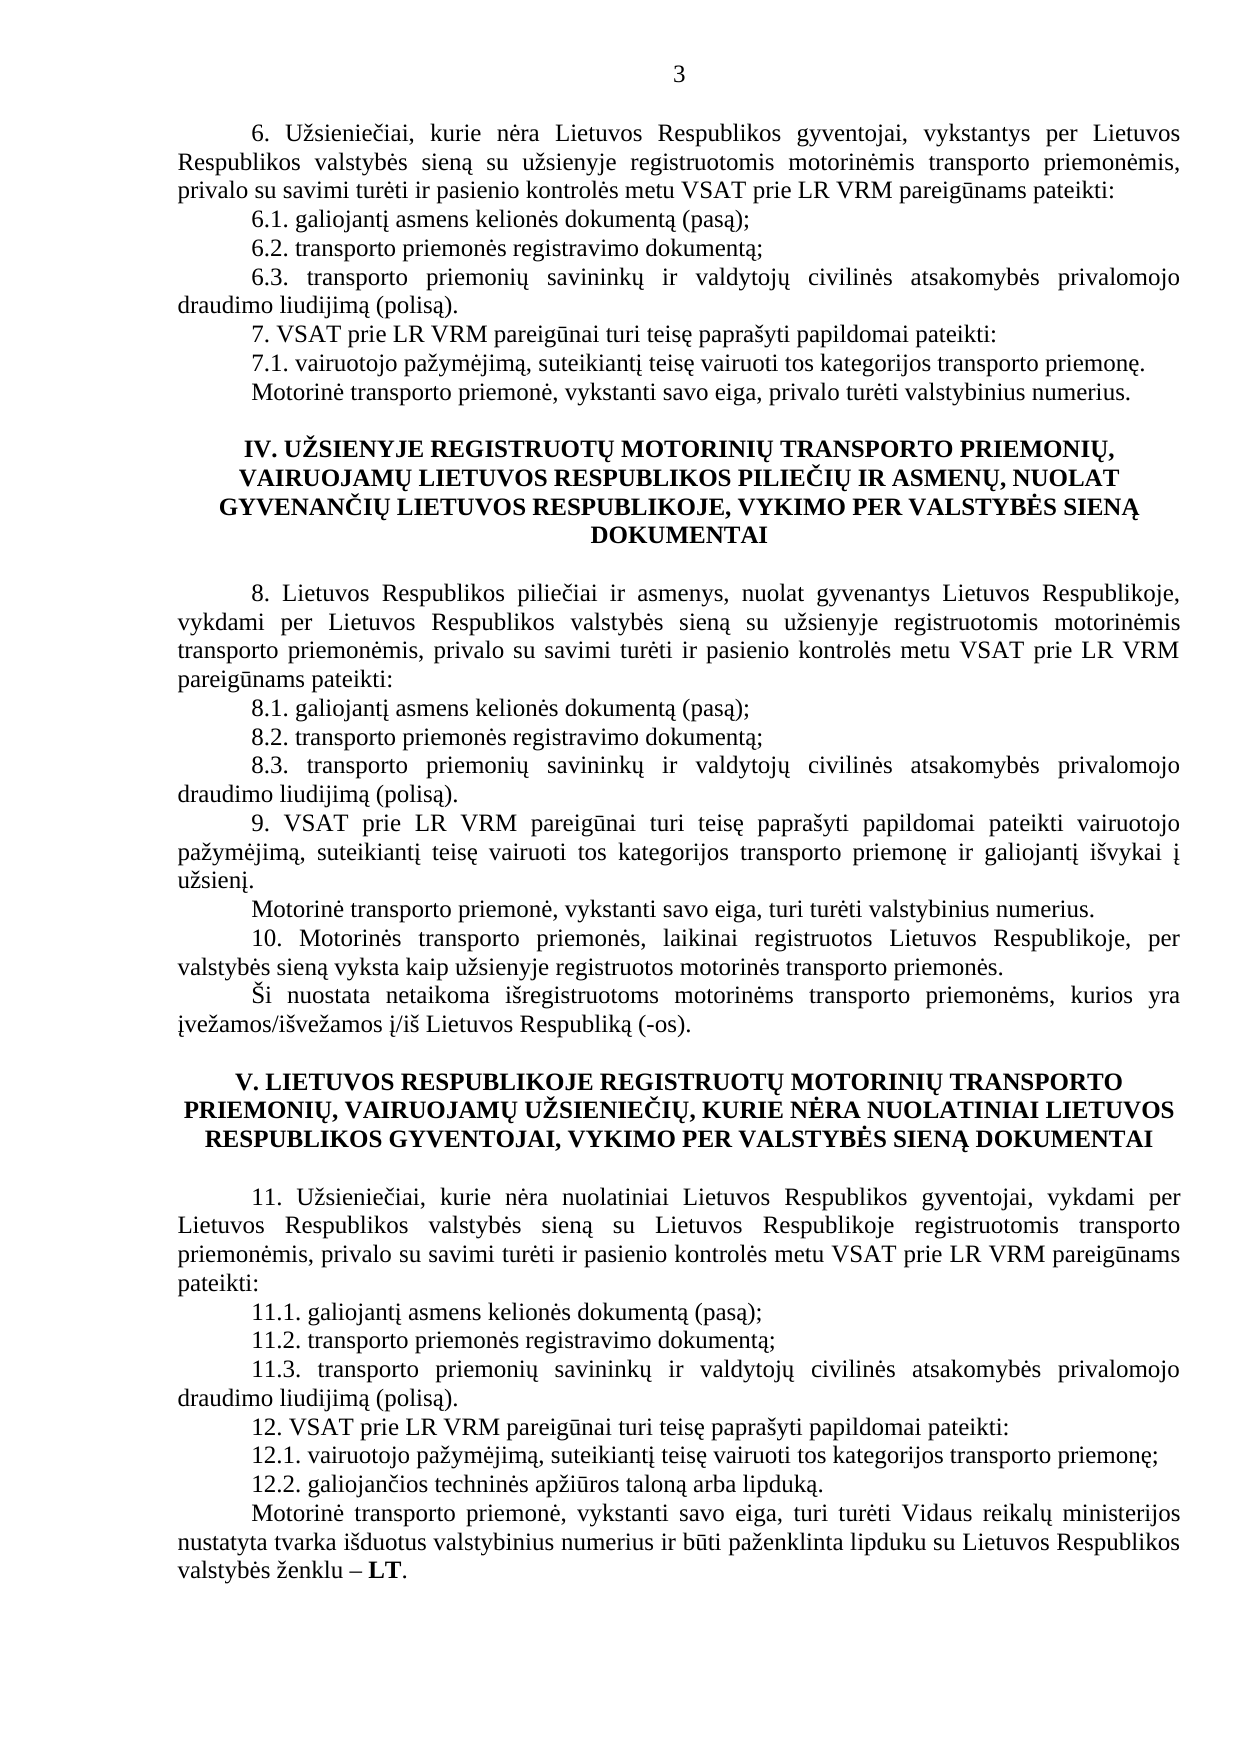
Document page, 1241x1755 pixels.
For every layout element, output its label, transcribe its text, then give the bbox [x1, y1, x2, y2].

text 12. VSAT prie LR VRM pareigūnai turi teisę paprašyti papildomai pateikti: [177, 1412, 1181, 1441]
text 6. Užsieniečiai, kurie nėra Lietuvos Respublikos gyventojai, vykstantys per Lietuvos Respublikos valstybės sieną su užsienyje registruotomis motorinėmis transporto priemonėmis, privalo su savimi turėti ir pasienio kontrolės metu VSAT prie LR VRM pareigūnams pateikti: [177, 118, 1181, 204]
text 8.2. transporto priemonės registravimo dokumentą; [177, 722, 1181, 751]
text IV. Užsienyje registruotų motorinių transporto priemonių, vairuojamų Lietuvos Respublikos piliečių ir asmenų, nuolat gyvenančių Lietuvos Respublikoje, vykimo per valstybės sieną dokumentai [177, 434, 1181, 549]
text 8.3. transporto priemonių savininkų ir valdytojų civilinės atsakomybės privalomojo draudimo liudijimą (polisą). [177, 751, 1181, 808]
text Motorinė transporto priemonė, vykstanti savo eiga, turi turėti valstybinius numerius. [177, 894, 1181, 923]
text 11.3. transporto priemonių savininkų ir valdytojų civilinės atsakomybės privalomojo draudimo liudijimą (polisą). [177, 1354, 1181, 1412]
text 11. Užsieniečiai, kurie nėra nuolatiniai Lietuvos Respublikos gyventojai, vykdami per Lietuvos Respublikos valstybės sieną su Lietuvos Respublikoje registruotomis transporto priemonėmis, privalo su savimi turėti ir pasienio kontrolės metu VSAT prie LR VRM pareigūnams pateikti: [177, 1182, 1181, 1297]
text 6.1. galiojantį asmens kelionės dokumentą (pasą); [177, 204, 1181, 233]
text Motorinė transporto priemonė, vykstanti savo eiga, turi turėti Vidaus reikalų ministerijos nustatyta tvarka išduotus valstybinius numerius ir būti paženklinta lipduku su Lietuvos Respublikos valstybės ženklu – LT. [177, 1498, 1181, 1584]
text 8.1. galiojantį asmens kelionės dokumentą (pasą); [177, 693, 1181, 722]
text 12.2. galiojančios techninės apžiūros taloną arba lipduką. [177, 1469, 1181, 1498]
text V. Lietuvos Respublikoje registruotų motorinių transporto priemonių, vairuojamų užsieniečių, kurie nėra nuolatiniai Lietuvos Respublikos gyventojai, vykimo per valstybės sieną dokumentai [177, 1067, 1181, 1153]
text Motorinė transporto priemonė, vykstanti savo eiga, privalo turėti valstybinius numerius. [177, 377, 1181, 406]
text 7. VSAT prie LR VRM pareigūnai turi teisę paprašyti papildomai pateikti: [177, 319, 1181, 348]
text 11.1. galiojantį asmens kelionės dokumentą (pasą); [177, 1297, 1181, 1326]
text 8. Lietuvos Respublikos piliečiai ir asmenys, nuolat gyvenantys Lietuvos Respublikoje, vykdami per Lietuvos Respublikos valstybės sieną su užsienyje registruotomis motorinėmis transporto priemonėmis, privalo su savimi turėti ir pasienio kontrolės metu VSAT prie LR VRM pareigūnams pateikti: [177, 578, 1181, 693]
text 11.2. transporto priemonės registravimo dokumentą; [177, 1326, 1181, 1354]
text 10. Motorinės transporto priemonės, laikinai registruotos Lietuvos Respublikoje, per valstybės sieną vyksta kaip užsienyje registruotos motorinės transporto priemonės. [177, 923, 1181, 981]
text 12.1. vairuotojo pažymėjimą, suteikiantį teisę vairuoti tos kategorijos transporto priemonę; [177, 1441, 1181, 1469]
text Ši nuostata netaikoma išregistruotoms motorinėms transporto priemonėms, kurios yra įvežamos/išvežamos į/iš Lietuvos Respubliką (-os). [177, 981, 1181, 1038]
text 7.1. vairuotojo pažymėjimą, suteikiantį teisę vairuoti tos kategorijos transporto priemonę. [177, 348, 1181, 377]
text 6.3. transporto priemonių savininkų ir valdytojų civilinės atsakomybės privalomojo draudimo liudijimą (polisą). [177, 262, 1181, 319]
text 9. VSAT prie LR VRM pareigūnai turi teisę paprašyti papildomai pateikti vairuotojo pažymėjimą, suteikiantį teisę vairuoti tos kategorijos transporto priemonę ir galiojantį išvykai į užsienį. [177, 808, 1181, 894]
text 6.2. transporto priemonės registravimo dokumentą; [177, 233, 1181, 262]
